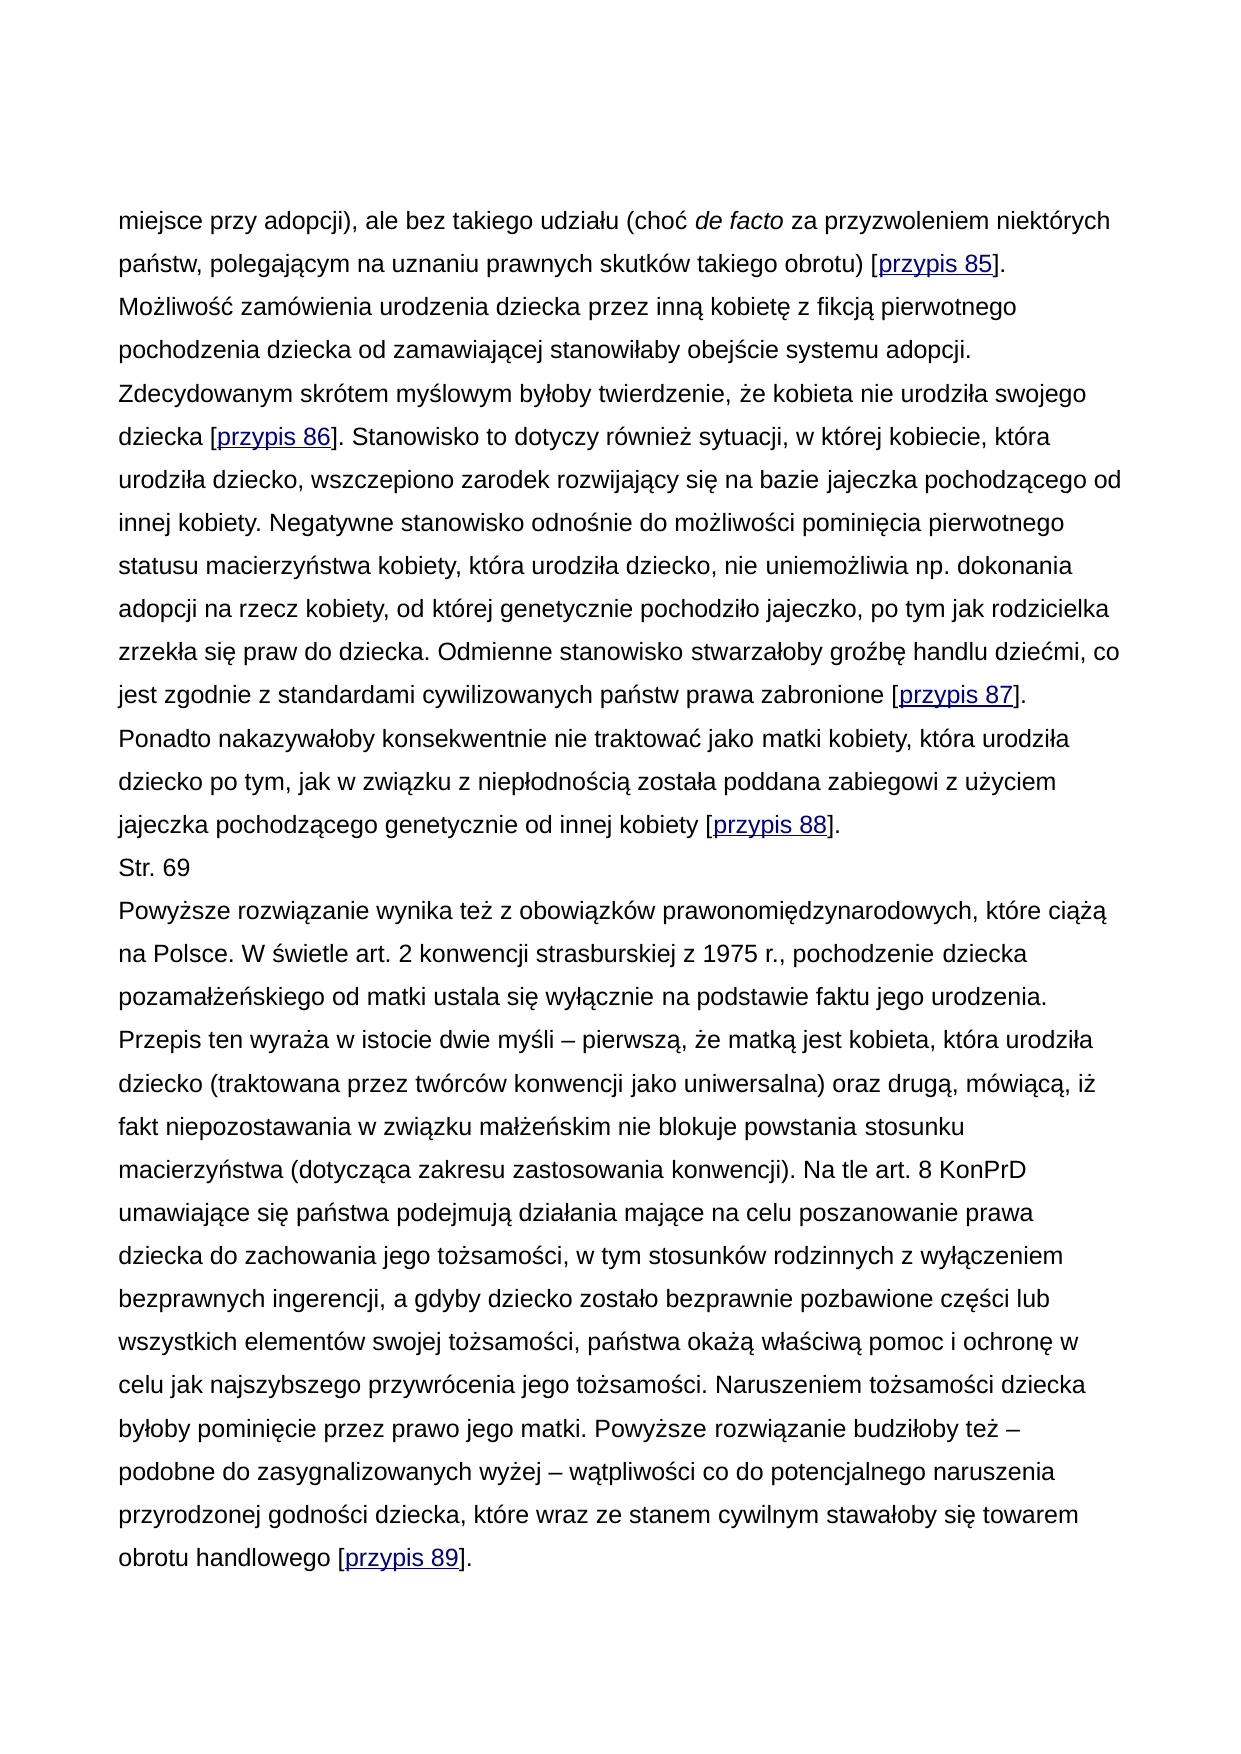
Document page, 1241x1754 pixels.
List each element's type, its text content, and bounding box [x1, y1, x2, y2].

text miejsce przy adopcji), ale bez takiego udziału (choć de facto za przyzwoleniem niektórych państw, polegającym na uznaniu prawnych skutków takiego obrotu) [przypis 85]. Możliwość zamówienia urodzenia dziecka przez inną kobietę z fikcją pierwotnego pochodzenia dziecka od zamawiającej stanowiłaby obejście systemu adopcji. Zdecydowanym skrótem myślowym byłoby twierdzenie, że kobieta nie urodziła swojego dziecka [przypis 86]. Stanowisko to dotyczy również sytuacji, w której kobiecie, która urodziła dziecko, wszczepiono zarodek rozwijający się na bazie jajeczka pochodzącego od innej kobiety. Negatywne stanowisko odnośnie do możliwości pominięcia pierwotnego statusu macierzyństwa kobiety, która urodziła dziecko, nie uniemożliwia np. dokonania adopcji na rzecz kobiety, od której genetycznie pochodziło jajeczko, po tym jak rodzicielka zrzekła się praw do dziecka. Odmienne stanowisko stwarzałoby groźbę handlu dziećmi, co jest zgodnie z standardami cywilizowanych państw prawa zabronione [przypis 87]. Ponadto nakazywałoby konsekwentnie nie traktować jako matki kobiety, która urodziła dziecko po tym, jak w związku z niepłodnością została poddana zabiegowi z użyciem jajeczka pochodzącego genetycznie od innej kobiety [przypis 88]. [118, 206, 1122, 839]
text Str. 69 [118, 853, 1122, 882]
text Powyższe rozwiązanie wynika też z obowiązków prawonomiędzynarodowych, które ciążą na Polsce. W świetle art. 2 konwencji strasburskiej z 1975 r., pochodzenie dziecka pozamałżeńskiego od matki ustala się wyłącznie na podstawie faktu jego urodzenia. Przepis ten wyraża w istocie dwie myśli – pierwszą, że matką jest kobieta, która urodziła dziecko (traktowana przez twórców konwencji jako uniwersalna) oraz drugą, mówiącą, iż fakt niepozostawania w związku małżeńskim nie blokuje powstania stosunku macierzyństwa (dotycząca zakresu zastosowania konwencji). Na tle art. 8 KonPrD umawiające się państwa podejmują działania mające na celu poszanowanie prawa dziecka do zachowania jego tożsamości, w tym stosunków rodzinnych z wyłączeniem bezprawnych ingerencji, a gdyby dziecko zostało bezprawnie pozbawione części lub wszystkich elementów swojej tożsamości, państwa okażą właściwą pomoc i ochronę w celu jak najszybszego przywrócenia jego tożsamości. Naruszeniem tożsamości dziecka byłoby pominięcie przez prawo jego matki. Powyższe rozwiązanie budziłoby też – podobne do zasygnalizowanych wyżej – wątpliwości co do potencjalnego naruszenia przyrodzonej godności dziecka, które wraz ze stanem cywilnym stawałoby się towarem obrotu handlowego [przypis 89]. [118, 896, 1122, 1572]
